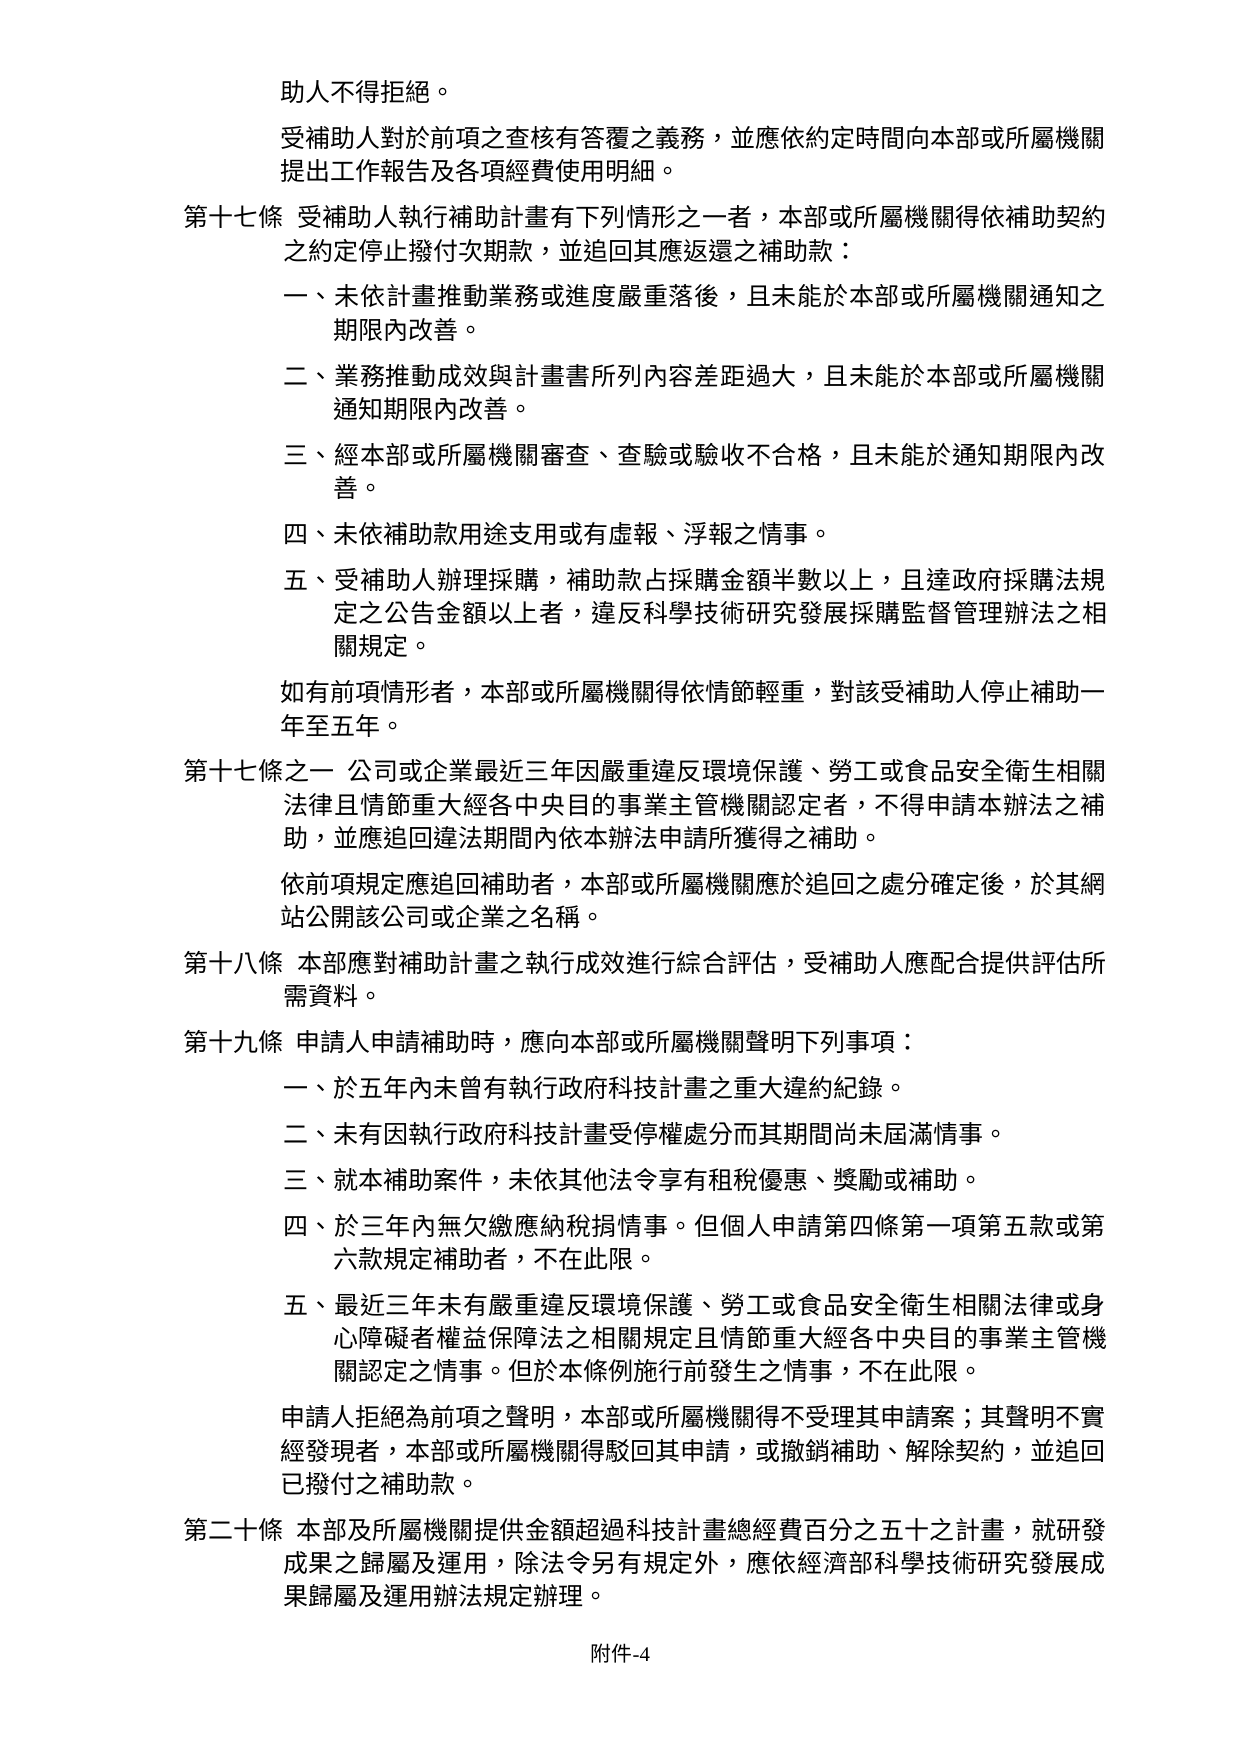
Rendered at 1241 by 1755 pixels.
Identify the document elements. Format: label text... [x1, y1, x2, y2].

text 如有前項情形者，本部或所屬機關得依情節輕重，對該受補助人停止補助一年至五年。 [280, 675, 1107, 742]
text 助人不得拒絕。 [280, 75, 1107, 108]
text 第二十條 本部及所屬機關提供金額超過科技計畫總經費百分之五十之計畫，就研發成果之歸屬及運用，除法令另有規定外，應依經濟部科學技術研究發展成果歸屬及運用辦法規定辦理。 [183, 1512, 1107, 1612]
text 三、經本部或所屬機關審查、查驗或驗收不合格，且未能於通知期限內改善。 [283, 437, 1107, 504]
text 一、未依計畫推動業務或進度嚴重落後，且未能於本部或所屬機關通知之期限內改善。 [283, 279, 1107, 346]
text 第十九條 申請人申請補助時，應向本部或所屬機關聲明下列事項： [183, 1025, 1107, 1058]
text 第十七條 受補助人執行補助計畫有下列情形之一者，本部或所屬機關得依補助契約之約定停止撥付次期款，並追回其應返還之補助款： [183, 200, 1107, 267]
text 受補助人對於前項之查核有答覆之義務，並應依約定時間向本部或所屬機關提出工作報告及各項經費使用明細。 [280, 121, 1107, 187]
text 第十八條 本部應對補助計畫之執行成效進行綜合評估，受補助人應配合提供評估所需資料。 [183, 946, 1107, 1012]
text 申請人拒絕為前項之聲明，本部或所屬機關得不受理其申請案；其聲明不實經發現者，本部或所屬機關得駁回其申請，或撤銷補助、解除契約，並追回已撥付之補助款。 [280, 1400, 1107, 1500]
text 三、就本補助案件，未依其他法令享有租稅優惠、獎勵或補助。 [283, 1162, 1107, 1196]
text 五、最近三年未有嚴重違反環境保護、勞工或食品安全衛生相關法律或身心障礙者權益保障法之相關規定且情節重大經各中央目的事業主管機關認定之情事。但於本條例施行前發生之情事，不在此限。 [283, 1287, 1107, 1387]
text 一、於五年內未曾有執行政府科技計畫之重大違約紀錄。 [283, 1071, 1107, 1104]
text 五、受補助人辦理採購，補助款占採購金額半數以上，且達政府採購法規定之公告金額以上者，違反科學技術研究發展採購監督管理辦法之相關規定。 [283, 562, 1107, 662]
text 第十七條之一 公司或企業最近三年因嚴重違反環境保護、勞工或食品安全衛生相關法律且情節重大經各中央目的事業主管機關認定者，不得申請本辦法之補助，並應追回違法期間內依本辦法申請所獲得之補助。 [183, 754, 1107, 854]
text 依前項規定應追回補助者，本部或所屬機關應於追回之處分確定後，於其網站公開該公司或企業之名稱。 [280, 867, 1107, 933]
text 二、未有因執行政府科技計畫受停權處分而其期間尚未屆滿情事。 [283, 1117, 1107, 1150]
text 二、業務推動成效與計畫書所列內容差距過大，且未能於本部或所屬機關通知期限內改善。 [283, 358, 1107, 425]
text 四、於三年內無欠繳應納稅捐情事。但個人申請第四條第一項第五款或第六款規定補助者，不在此限。 [283, 1208, 1107, 1275]
text 四、未依補助款用途支用或有虛報、浮報之情事。 [283, 517, 1107, 550]
